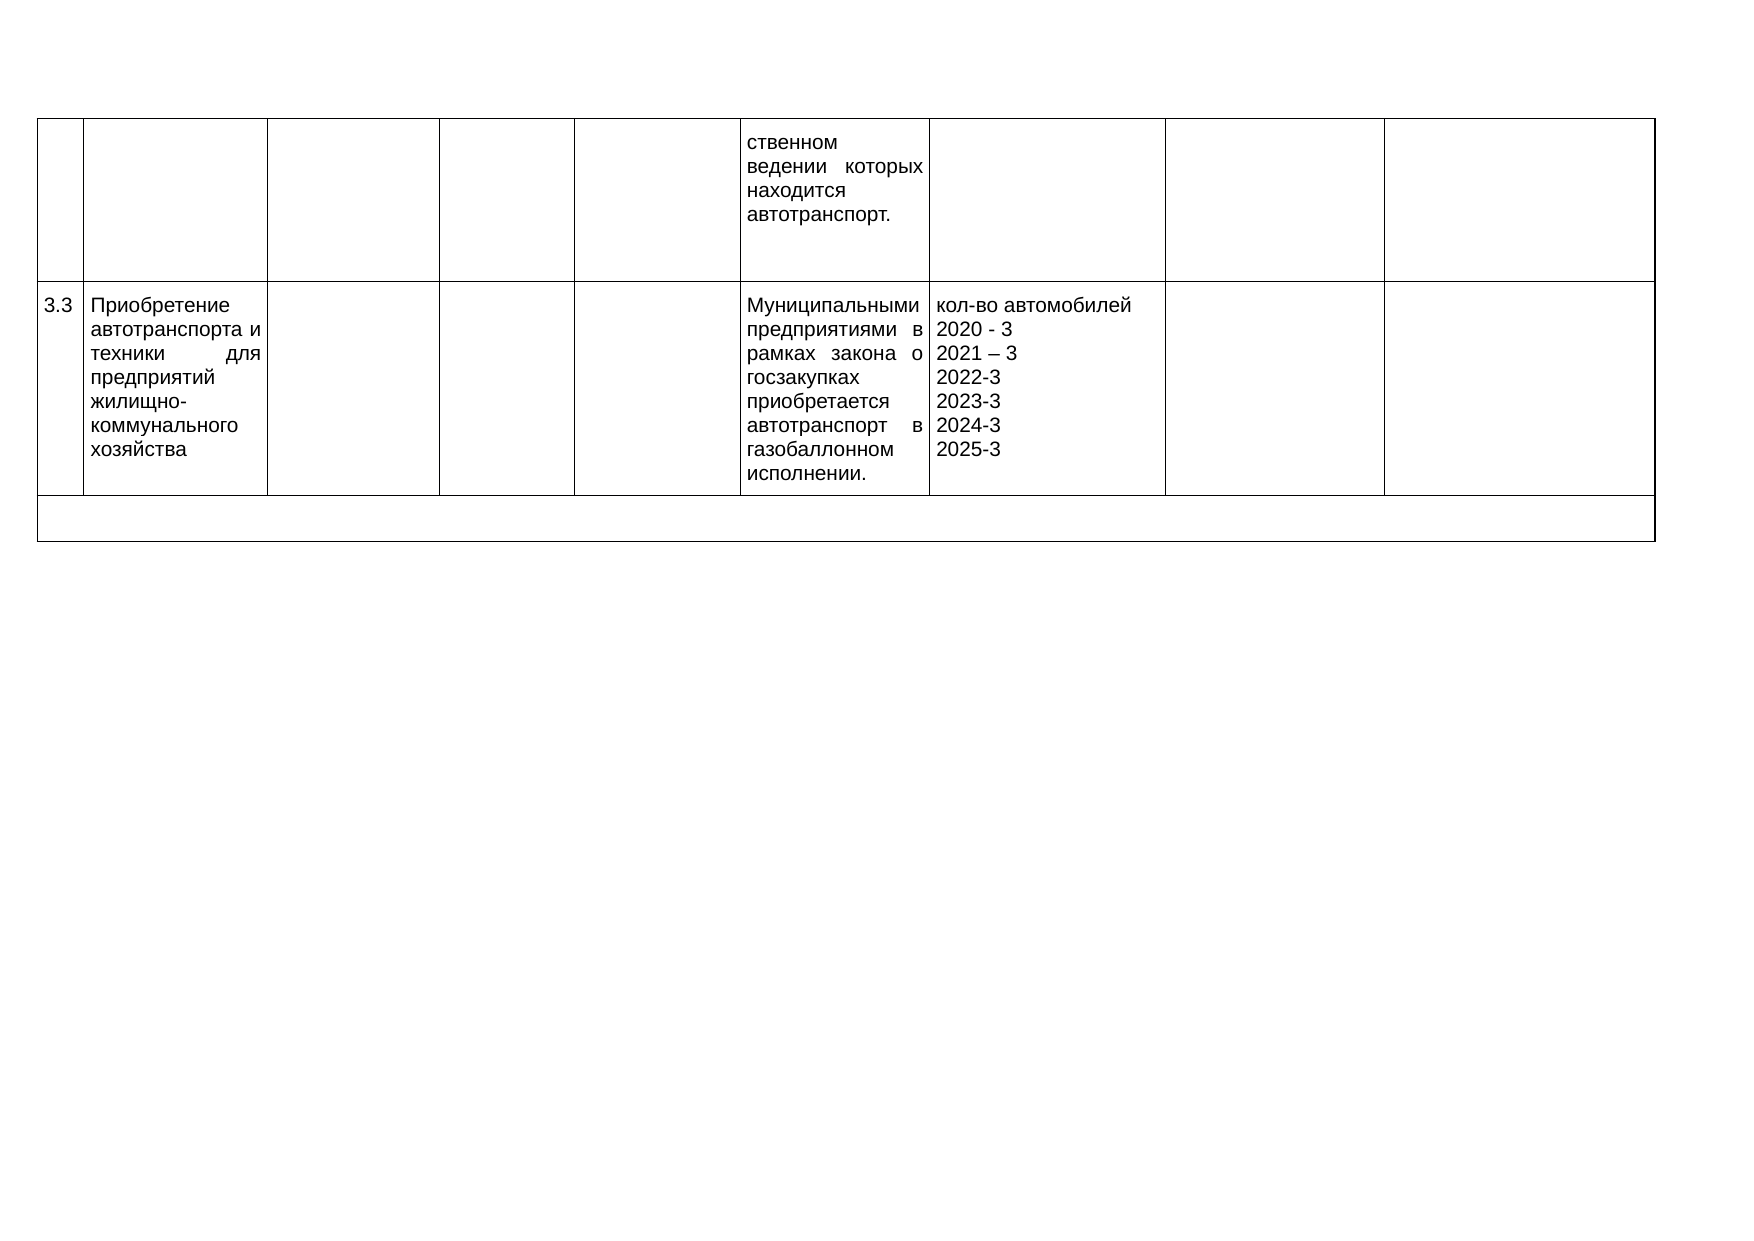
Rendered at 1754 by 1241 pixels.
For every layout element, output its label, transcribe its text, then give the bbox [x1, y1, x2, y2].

table_cell [1385, 119, 1654, 281]
table_cell [84, 119, 267, 281]
table_cell [440, 119, 574, 281]
table_cell [440, 282, 574, 495]
table_cell кол-во автомобилей 2020 - 3 2021 – 3 2022-3 2023-3 2024-3 2025-3 [930, 282, 1165, 495]
table_cell [268, 282, 439, 495]
table_cell [575, 282, 740, 495]
table_cell Муниципальными предприятиями в рамках закона о госзакупках приобретается автотранспорт в газобаллонном исполнении. [741, 282, 929, 495]
table_cell [930, 119, 1165, 281]
table_cell [38, 119, 83, 281]
table_cell [38, 496, 1654, 541]
table_cell [1385, 282, 1654, 495]
table_cell [1166, 282, 1384, 495]
table_cell [268, 119, 439, 281]
table_cell ственном ведении которых находится автотранспорт. [741, 119, 929, 281]
table_cell [575, 119, 740, 281]
table_cell Приобретение автотранспорта и техники для предприятий жилищно-коммунального хозяйства [84, 282, 267, 495]
table_cell 3.3 [38, 282, 83, 495]
table_cell [1166, 119, 1384, 281]
